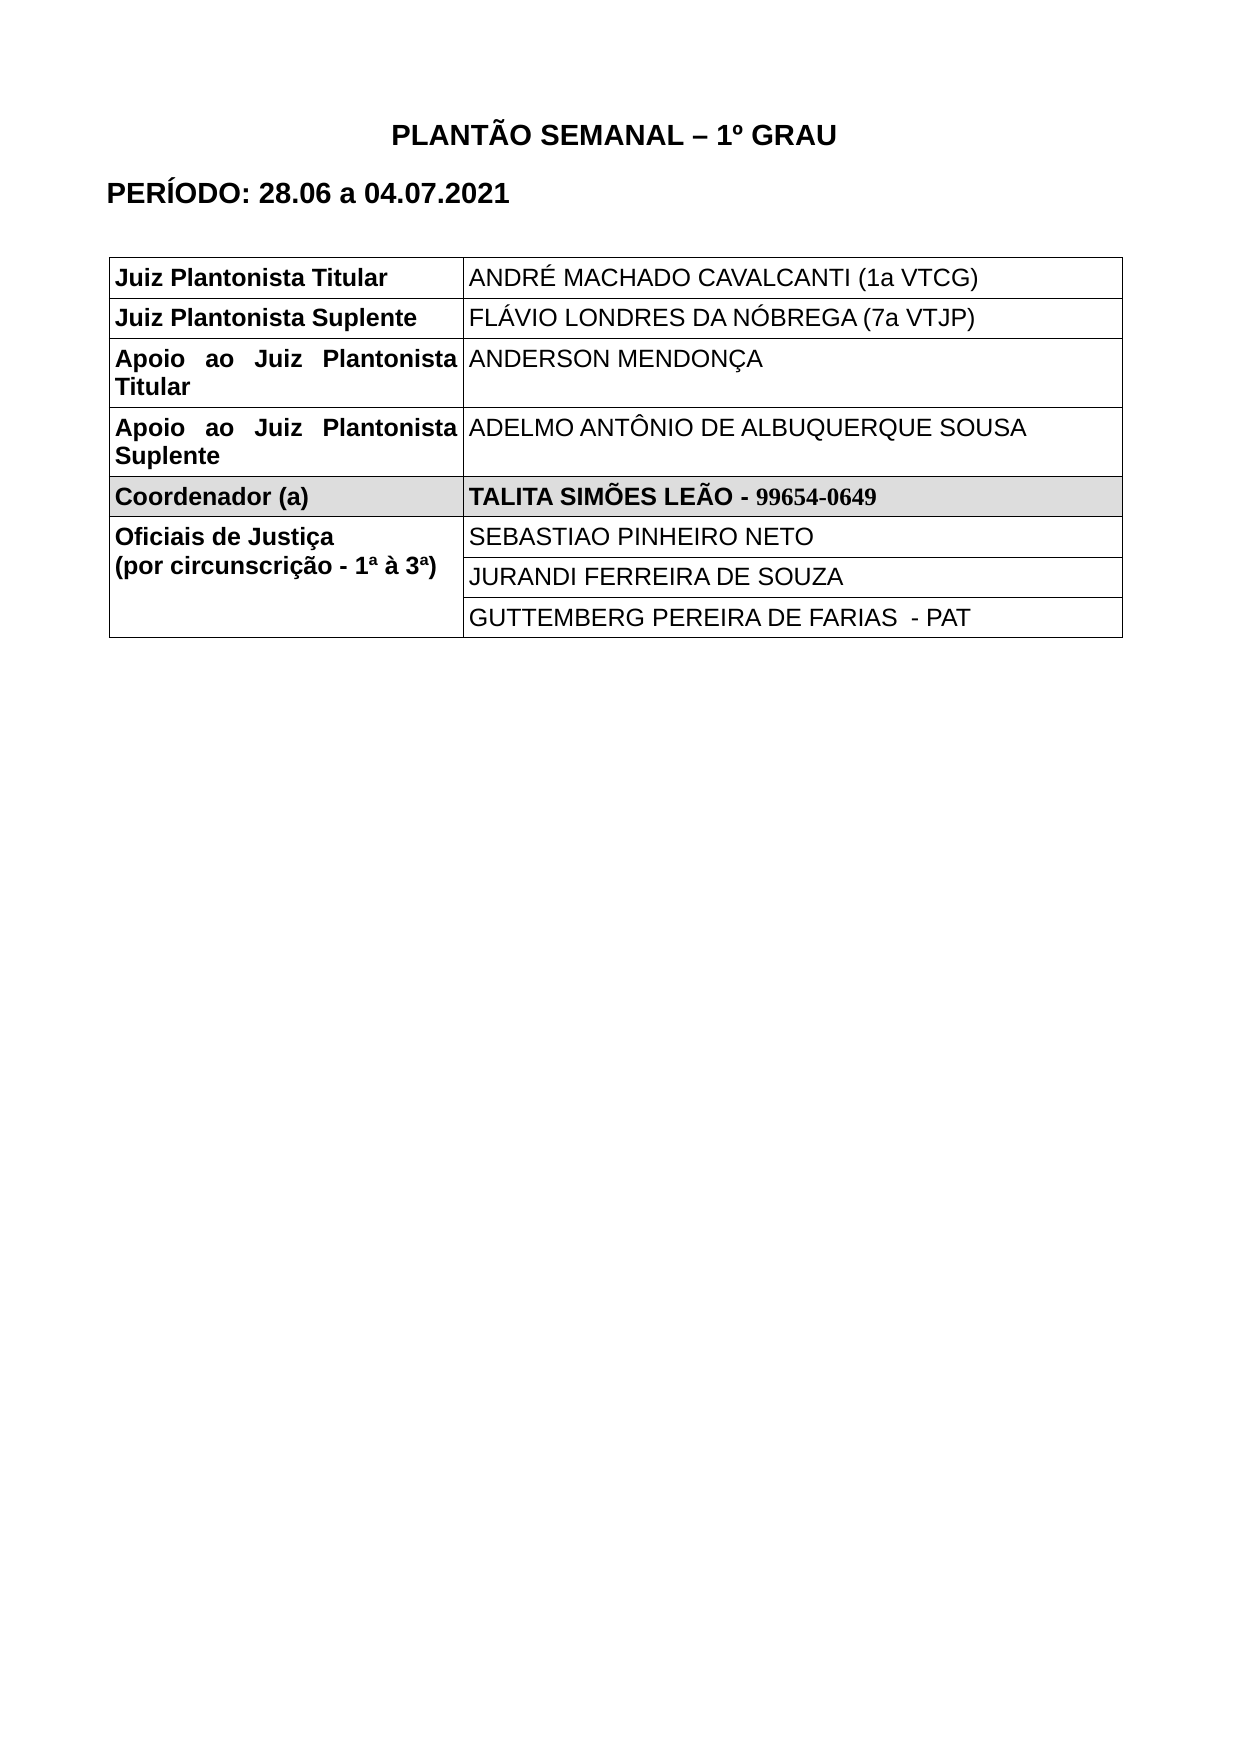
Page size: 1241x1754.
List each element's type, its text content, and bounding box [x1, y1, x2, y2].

table_cell TALITA SIMÕES LEÃO - 99654-0649 [464, 477, 1122, 516]
table_cell Apoio ao Juiz Plantonista Titular [110, 339, 463, 407]
table_header Juiz Plantonista Titular [110, 258, 463, 297]
table_cell Juiz Plantonista Suplente [110, 299, 463, 338]
text PERÍODO: 28.06 a 04.07.2021 [106, 176, 1122, 209]
table_cell Coordenador (a) [110, 477, 463, 516]
table_cell GUTTEMBERG PEREIRA DE FARIAS - PAT [464, 598, 1122, 637]
table_cell Apoio ao Juiz Plantonista Suplente [110, 408, 463, 476]
table_cell ANDERSON MENDONÇA [464, 339, 1122, 407]
table_cell SEBASTIAO PINHEIRO NETO [464, 517, 1122, 557]
table_cell Oficiais de Justiça (por circunscrição - 1ª à 3ª) [110, 517, 463, 637]
text PLANTÃO SEMANAL – 1º GRAU [106, 118, 1122, 152]
table_cell JURANDI FERREIRA DE SOUZA [464, 558, 1122, 597]
table_cell FLÁVIO LONDRES DA NÓBREGA (7a VTJP) [464, 299, 1122, 338]
table_cell ADELMO ANTÔNIO DE ALBUQUERQUE SOUSA [464, 408, 1122, 476]
table_header ANDRÉ MACHADO CAVALCANTI (1a VTCG) [464, 258, 1122, 297]
